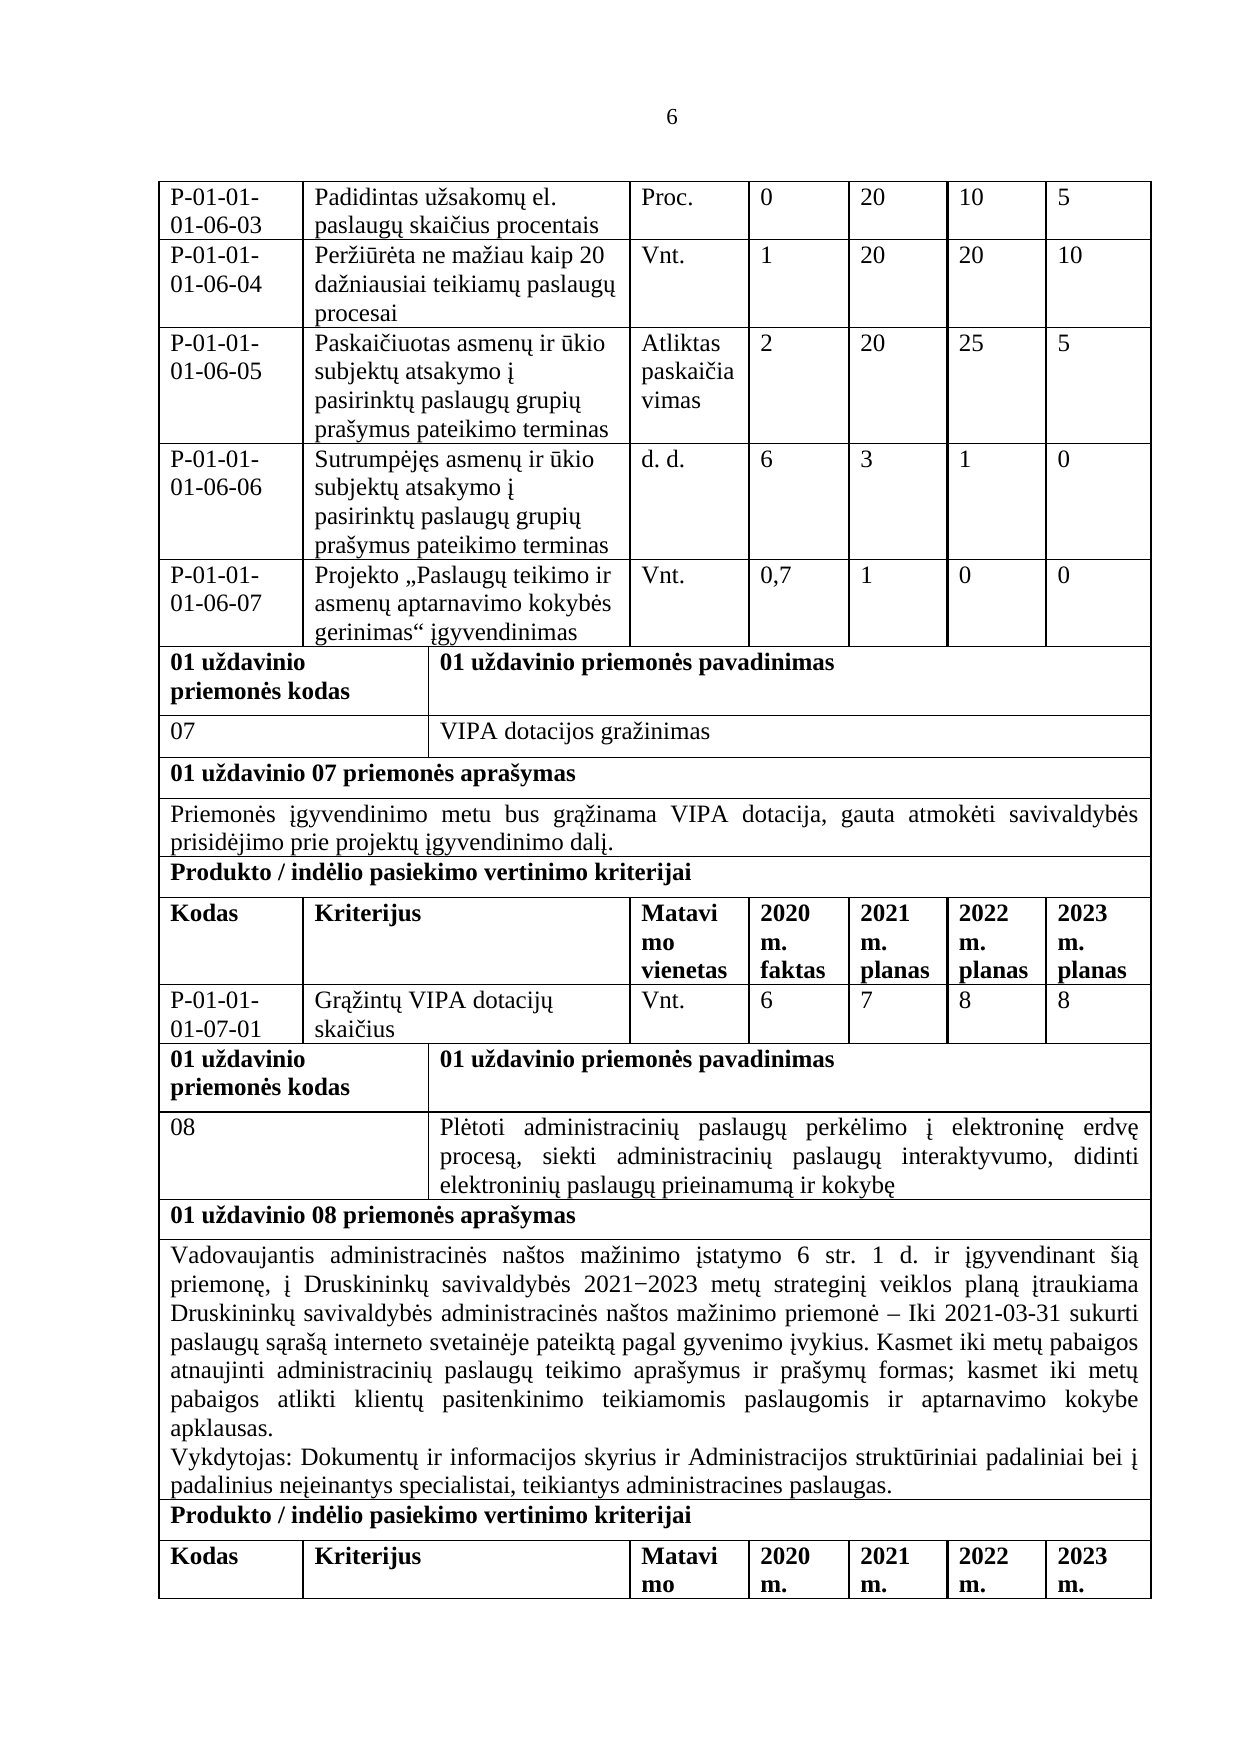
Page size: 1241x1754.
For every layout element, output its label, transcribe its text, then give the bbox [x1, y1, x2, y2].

table_cell P-01-01-01-07-01 [160, 985, 302, 1043]
table_cell d. d. [631, 444, 748, 559]
table_cell P-01-01-01-06-07 [160, 560, 302, 646]
table_cell 6 [750, 985, 848, 1043]
table_cell Produkto / indėlio pasiekimo vertinimo kriterijai [160, 1500, 1150, 1540]
table_cell 10 [1047, 240, 1150, 327]
table_cell Kriterijus [304, 898, 629, 984]
table_cell 8 [949, 985, 1045, 1043]
table_cell Matavimo vienetas [631, 898, 748, 984]
table_cell Produkto / indėlio pasiekimo vertinimo kriterijai [160, 857, 1150, 897]
table_cell 08 [160, 1113, 428, 1199]
table_cell 20 [850, 328, 946, 443]
table_cell 2020 m. faktas [750, 898, 848, 984]
table_cell 25 [949, 328, 1045, 443]
table_cell 2 [750, 328, 848, 443]
table_cell Vnt. [631, 240, 748, 327]
table_cell 01 uždavinio priemonės pavadinimas [429, 647, 1150, 715]
table_cell 0,7 [750, 560, 848, 646]
table_cell Grąžintų VIPA dotacijų skaičius [304, 985, 629, 1043]
table_cell 2023 m. [1047, 1541, 1150, 1598]
table_cell Paskaičiuotas asmenų ir ūkio subjektų atsakymo į pasirinktų paslaugų grupių prašymus pateikimo terminas [304, 328, 629, 443]
table_cell Vnt. [631, 560, 748, 646]
table_cell Atliktas paskaičiavimas [631, 328, 748, 443]
table_cell P-01-01-01-06-06 [160, 444, 302, 559]
table_cell Projekto „Paslaugų teikimo ir asmenų aptarnavimo kokybės gerinimas“ įgyvendinimas [304, 560, 629, 646]
table_cell 0 [750, 182, 848, 239]
table_cell P-01-01-01-06-05 [160, 328, 302, 443]
table_cell P-01-01-01-06-03 [160, 182, 302, 239]
table_cell 10 [949, 182, 1045, 239]
table_cell 20 [850, 240, 946, 327]
table_cell Padidintas užsakomų el. paslaugų skaičius procentais [304, 182, 629, 239]
table_cell 7 [850, 985, 946, 1043]
table_cell 5 [1047, 182, 1150, 239]
table_cell 01 uždavinio priemonės kodas [160, 1044, 428, 1111]
table_cell 3 [850, 444, 946, 559]
table_cell 01 uždavinio 08 priemonės aprašymas [160, 1200, 1150, 1239]
table_cell 01 uždavinio priemonės kodas [160, 647, 428, 715]
table_cell Peržiūrėta ne mažiau kaip 20 dažniausiai teikiamų paslaugų procesai [304, 240, 629, 327]
table_cell 1 [949, 444, 1045, 559]
table_cell 20 [850, 182, 946, 239]
table_cell Vadovaujantis administracinės naštos mažinimo įstatymo 6 str. 1 d. ir įgyvendinant šią priemonę, į Druskininkų savivaldybės 2021−2023 metų strateginį veiklos planą įtraukiama Druskininkų savivaldybės administracinės naštos mažinimo priemonė – Iki 2021-03-31 sukurti paslaugų sąrašą interneto svetainėje pateiktą pagal gyvenimo įvykius. Kasmet iki metų pabaigos atnaujinti administracinių paslaugų teikimo aprašymus ir prašymų formas; kasmet iki metų pabaigos atlikti klientų pasitenkinimo teikiamomis paslaugomis ir aptarnavimo kokybe apklausas. Vykdytojas: Dokumentų ir informacijos skyrius ir Administracijos struktūriniai padaliniai bei į padalinius neįeinantys specialistai, teikiantys administracines paslaugas. [160, 1240, 1150, 1499]
table_cell Kodas [160, 898, 302, 984]
table_cell 07 [160, 716, 428, 757]
table_cell 2022 m. [949, 1541, 1045, 1598]
table_cell 0 [1047, 560, 1150, 646]
table_cell 20 [949, 240, 1045, 327]
table_cell 0 [949, 560, 1045, 646]
table_cell 2021 m. [850, 1541, 946, 1598]
table_cell Kodas [160, 1541, 302, 1598]
table_cell 8 [1047, 985, 1150, 1043]
table_cell Vnt. [631, 985, 748, 1043]
table_cell Sutrumpėjęs asmenų ir ūkio subjektų atsakymo į pasirinktų paslaugų grupių prašymus pateikimo terminas [304, 444, 629, 559]
table_cell 5 [1047, 328, 1150, 443]
table_cell P-01-01-01-06-04 [160, 240, 302, 327]
table_cell 1 [750, 240, 848, 327]
table_cell 01 uždavinio 07 priemonės aprašymas [160, 758, 1150, 798]
table_cell 01 uždavinio priemonės pavadinimas [429, 1044, 1150, 1111]
table_cell 2020 m. [750, 1541, 848, 1598]
table_cell 0 [1047, 444, 1150, 559]
table_cell Priemonės įgyvendinimo metu bus grąžinama VIPA dotacija, gauta atmokėti savivaldybės prisidėjimo prie projektų įgyvendinimo dalį. [160, 799, 1150, 856]
table_cell VIPA dotacijos gražinimas [429, 716, 1150, 757]
table_cell 2023 m. planas [1047, 898, 1150, 984]
table_cell 2022 m. planas [949, 898, 1045, 984]
table_cell 6 [750, 444, 848, 559]
table_cell Plėtoti administracinių paslaugų perkėlimo į elektroninę erdvę procesą, siekti administracinių paslaugų interaktyvumo, didinti elektroninių paslaugų prieinamumą ir kokybę [429, 1113, 1150, 1199]
table_cell Proc. [631, 182, 748, 239]
table_cell Kriterijus [304, 1541, 629, 1598]
table_cell 2021 m. planas [850, 898, 946, 984]
table_cell 1 [850, 560, 946, 646]
table_cell Matavimo [631, 1541, 748, 1598]
